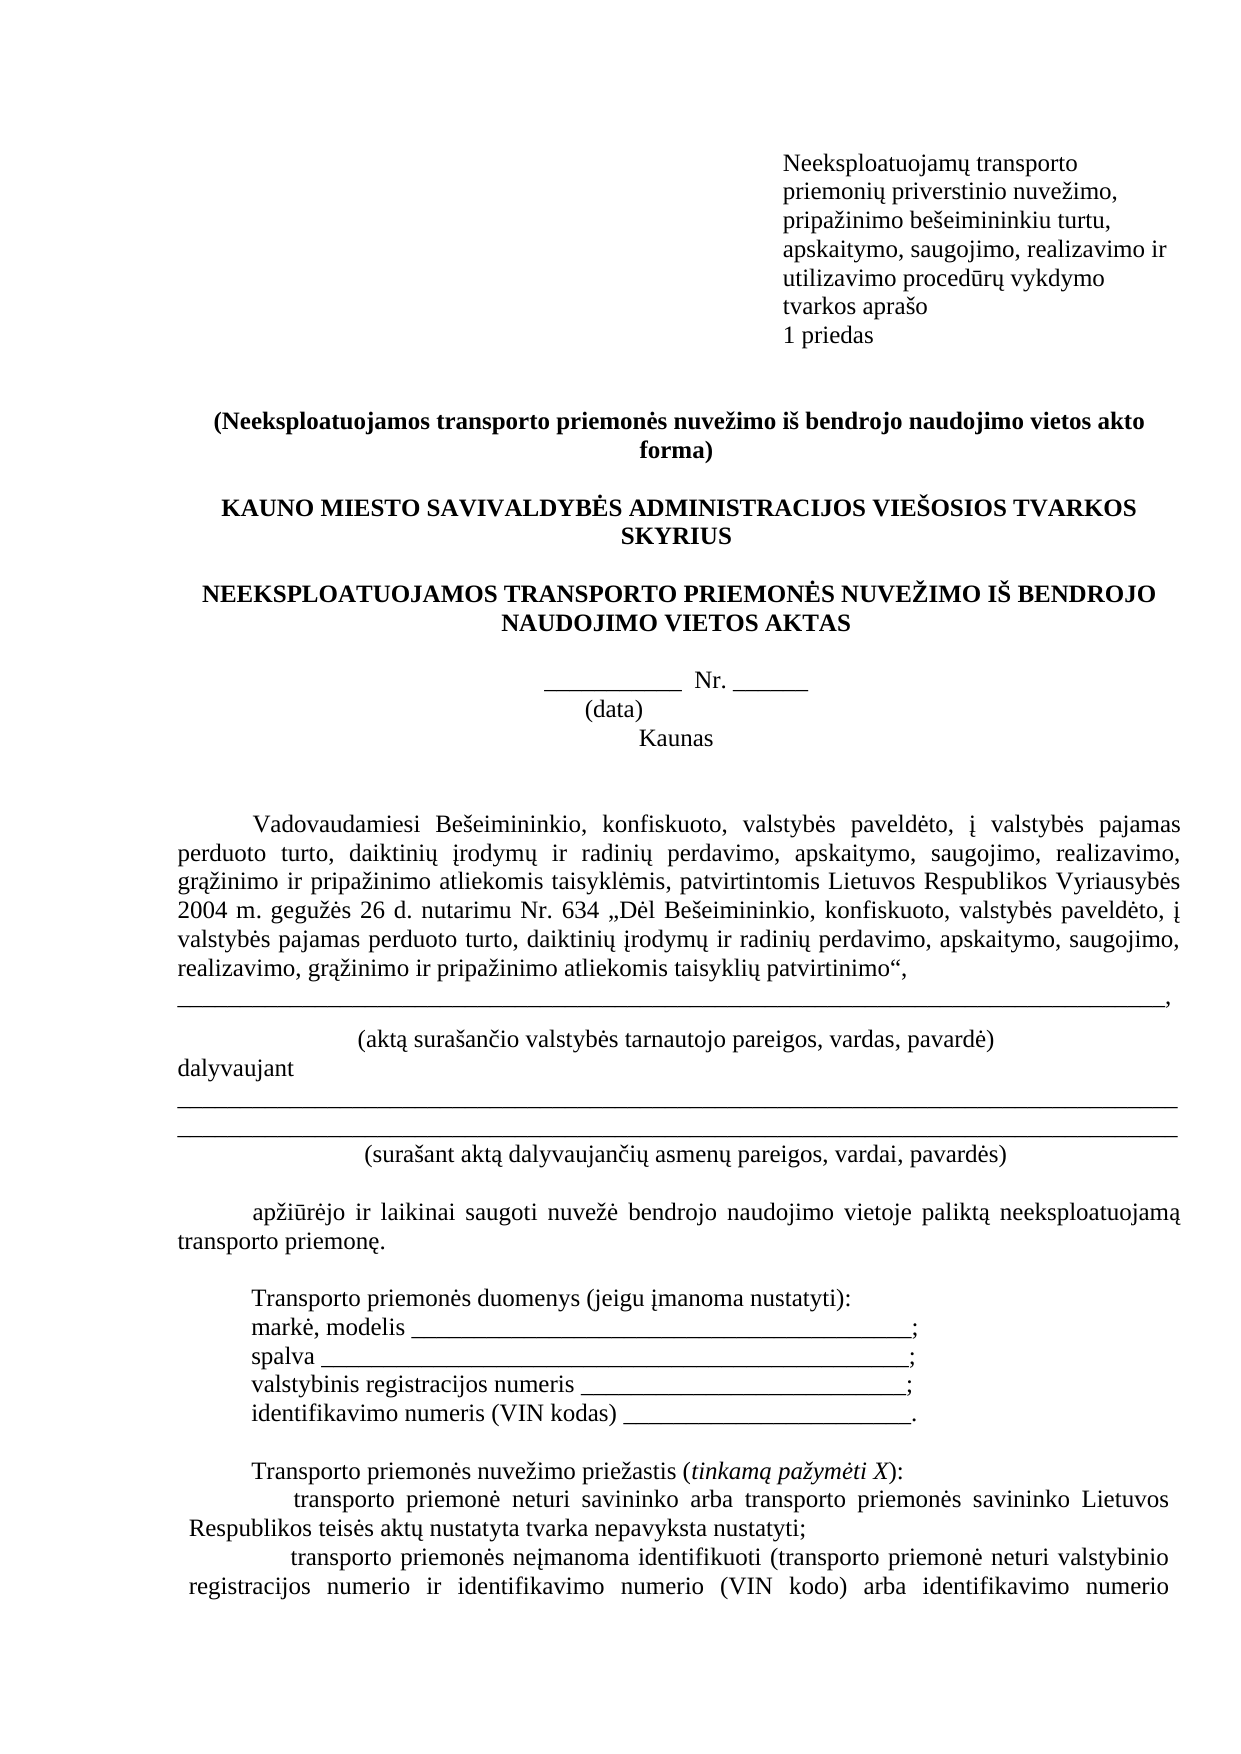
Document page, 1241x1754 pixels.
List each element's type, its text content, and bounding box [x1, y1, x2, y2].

text Transporto priemonės duomenys (jeigu įmanoma nustatyti): [177, 1283, 1181, 1312]
text _______________________________________________________________________________, [177, 981, 1181, 1010]
text Neeksploatuojamų transporto priemonių priverstinio nuvežimo, pripažinimo bešeimininkiu turtu, apskaitymo, saugojimo, realizavimo ir utilizavimo procedūrų vykdymo tvarkos aprašo [783, 148, 1181, 320]
text 1 priedas [783, 320, 1181, 349]
text ________________________________________________________________________________ [177, 1111, 1181, 1139]
text ___________ Nr. ______ [177, 665, 1181, 694]
text Kaunas [177, 723, 1181, 751]
text KAUNO MIESTO SAVIVALDYBĖS ADMINISTRACIJOS VIEŠOSIOS TVARKOS SKYRIUS [177, 493, 1181, 550]
table_cell  transporto priemonės neįmanoma identifikuoti (transporto priemonė neturi valstybinio registracijos numerio ir identifikavimo numerio (VIN kodo) arba identifikavimo numerio [177, 1542, 1181, 1599]
text Vadovaudamiesi Bešeimininkio, konfiskuoto, valstybės paveldėto, į valstybės pajamas perduoto turto, daiktinių įrodymų ir radinių perdavimo, apskaitymo, saugojimo, realizavimo, grąžinimo ir pripažinimo atliekomis taisyklėmis, patvirtintomis Lietuvos Respublikos Vyriausybės 2004 m. gegužės 26 d. nutarimu Nr. 634 „Dėl Bešeimininkio, konfiskuoto, valstybės paveldėto, į valstybės pajamas perduoto turto, daiktinių įrodymų ir radinių perdavimo, apskaitymo, saugojimo, realizavimo, grąžinimo ir pripažinimo atliekomis taisyklių patvirtinimo“, [177, 809, 1181, 981]
text spalva _______________________________________________; [177, 1341, 1181, 1369]
text (aktą surašančio valstybės tarnautojo pareigos, vardas, pavardė) [177, 1024, 1181, 1053]
text markė, modelis ________________________________________; [177, 1312, 1181, 1341]
table_header  transporto priemonė neturi savininko arba transporto priemonės savininko Lietuvos Respublikos teisės aktų nustatyta tvarka nepavyksta nustatyti; [177, 1485, 1181, 1542]
text apžiūrėjo ir laikinai saugoti nuvežė bendrojo naudojimo vietoje paliktą neeksploatuojamą transporto priemonę. [177, 1197, 1181, 1254]
text valstybinis registracijos numeris __________________________; [177, 1369, 1181, 1398]
text (data) [177, 694, 1181, 723]
table_header [1209, 1485, 1237, 1542]
text Transporto priemonės nuvežimo priežastis (tinkamą pažymėti X): [177, 1456, 1181, 1484]
text NEEKSPLOATUOJAMOS TRANSPORTO PRIEMONĖS NUVEŽIMO IŠ BENDROJO NAUDOJIMO VIETOS AKTAS [177, 579, 1181, 636]
text (surašant aktą dalyvaujančių asmenų pareigos, vardai, pavardės) [196, 1139, 1181, 1168]
table_cell [1181, 1542, 1209, 1599]
text dalyvaujant ________________________________________________________________________________ [177, 1053, 1181, 1111]
text (Neeksploatuojamos transporto priemonės nuvežimo iš bendrojo naudojimo vietos akto forma) [177, 406, 1181, 464]
text identifikavimo numeris (VIN kodas) _______________________. [177, 1398, 1181, 1427]
table_cell [1209, 1542, 1237, 1599]
table_header [1181, 1485, 1209, 1542]
